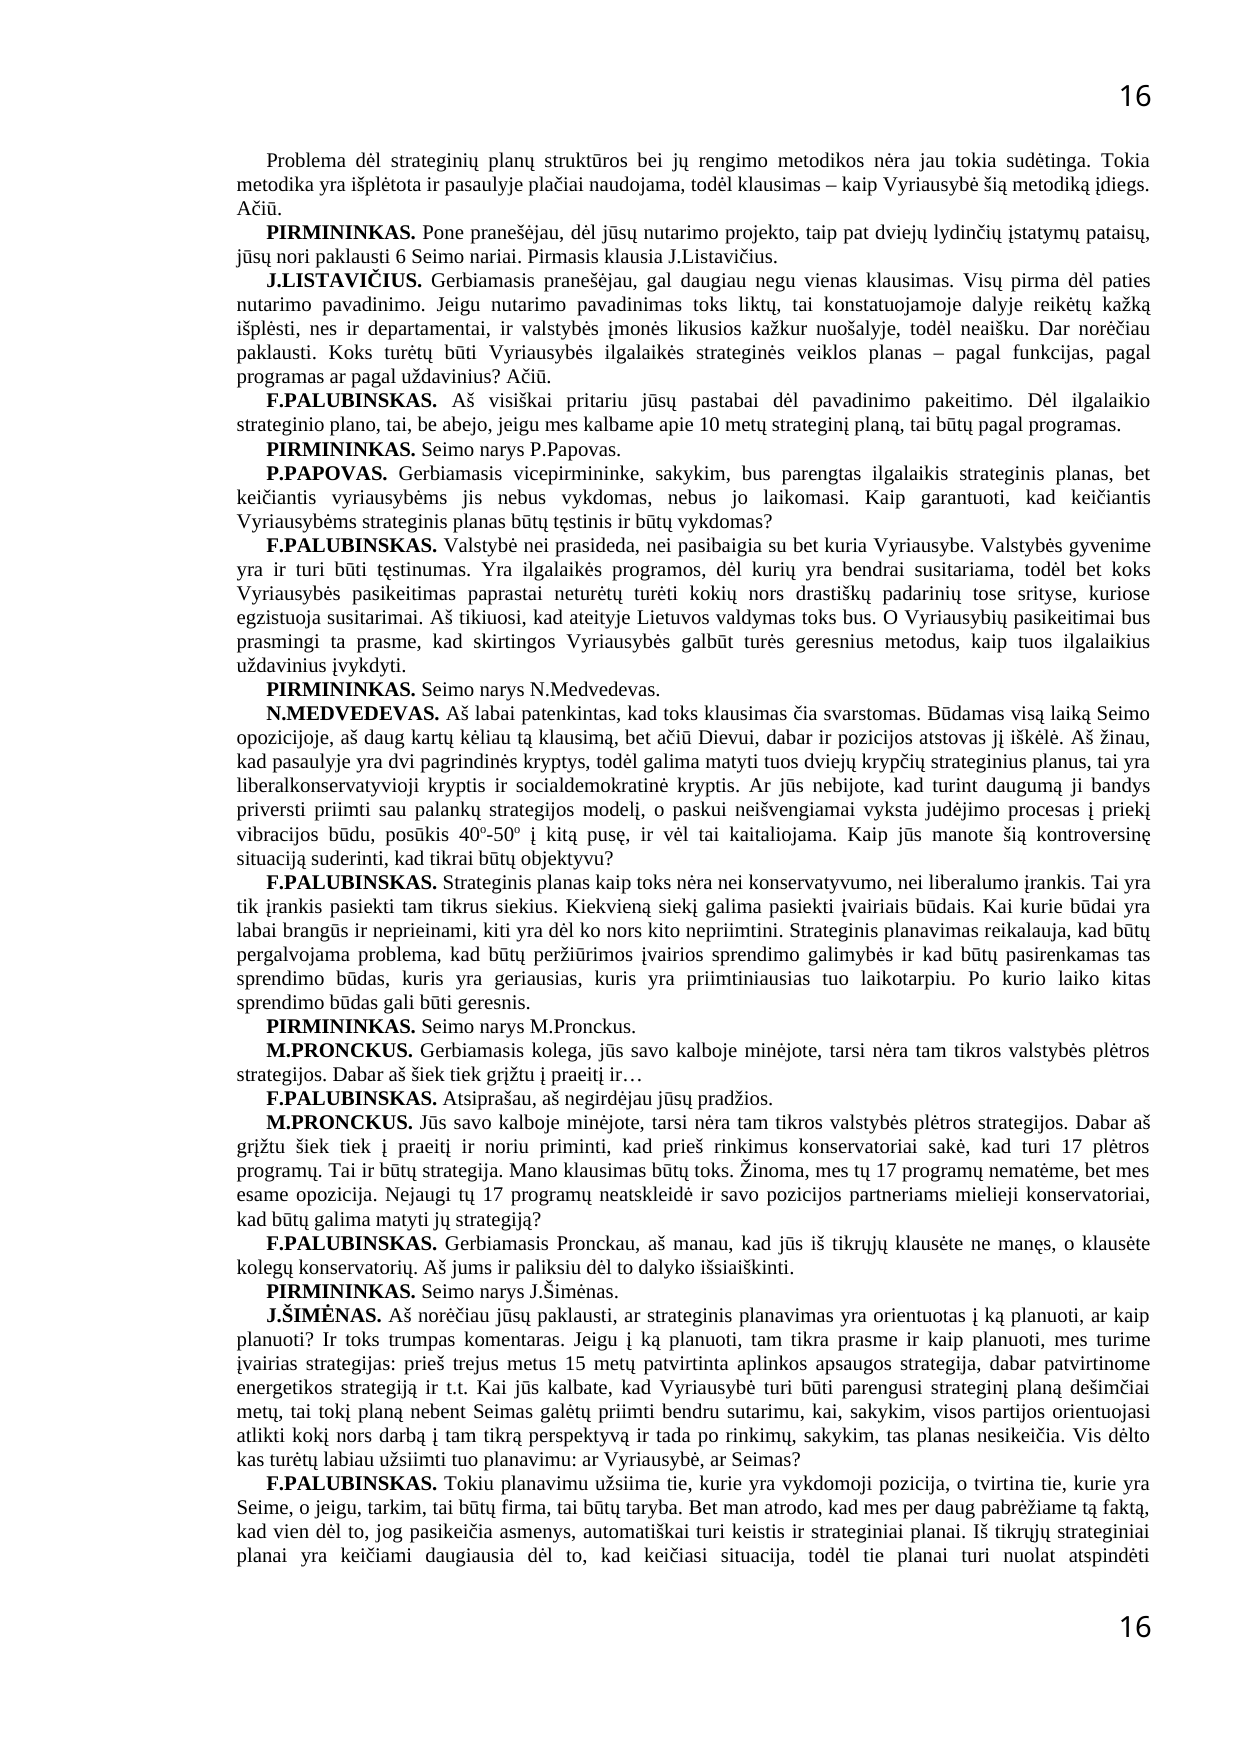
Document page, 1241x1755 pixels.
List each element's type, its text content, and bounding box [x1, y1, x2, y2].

text Problema dėl strateginių planų struktūros bei jų rengimo metodikos nėra jau tokia sudėtinga. Tokia metodika yra išplėtota ir pasaulyje plačiai naudojama, todėl klausimas – kaip Vyriausybė šią metodiką įdiegs. Ačiū. [236, 148, 1152, 220]
text F.PALUBINSKAS. Strateginis planas kaip toks nėra nei konservatyvumo, nei liberalumo įrankis. Tai yra tik įrankis pasiekti tam tikrus siekius. Kiekvieną siekį galima pasiekti įvairiais būdais. Kai kurie būdai yra labai brangūs ir neprieinami, kiti yra dėl ko nors kito nepriimtini. Strateginis planavimas reikalauja, kad būtų pergalvojama problema, kad būtų peržiūrimos įvairios sprendimo galimybės ir kad būtų pasirenkamas tas sprendimo būdas, kuris yra geriausias, kuris yra priimtiniausias tuo laikotarpiu. Po kurio laiko kitas sprendimo būdas gali būti geresnis. [236, 869, 1152, 1014]
text PIRMININKAS. Seimo narys M.Pronckus. [236, 1014, 1152, 1038]
text PIRMININKAS. Seimo narys P.Papovas. [236, 436, 1152, 461]
text F.PALUBINSKAS. Atsiprašau, aš negirdėjau jūsų pradžios. [236, 1086, 1152, 1110]
text PIRMININKAS. Seimo narys N.Medvedevas. [236, 677, 1152, 701]
text M.PRONCKUS. Gerbiamasis kolega, jūs savo kalboje minėjote, tarsi nėra tam tikros valstybės plėtros strategijos. Dabar aš šiek tiek grįžtu į praeitį ir… [236, 1038, 1152, 1086]
text F.PALUBINSKAS. Tokiu planavimu užsiima tie, kurie yra vykdomoji pozicija, o tvirtina tie, kurie yra Seime, o jeigu, tarkim, tai būtų firma, tai būtų taryba. Bet man atrodo, kad mes per daug pabrėžiame tą faktą, kad vien dėl to, jog pasikeičia asmenys, automatiškai turi keistis ir strateginiai planai. Iš tikrųjų strateginiai planai yra keičiami daugiausia dėl to, kad keičiasi situacija, todėl tie planai turi nuolat atspindėti [236, 1471, 1152, 1567]
text N.MEDVEDEVAS. Aš labai patenkintas, kad toks klausimas čia svarstomas. Būdamas visą laiką Seimo opozicijoje, aš daug kartų kėliau tą klausimą, bet ačiū Dievui, dabar ir pozicijos atstovas jį iškėlė. Aš žinau, kad pasaulyje yra dvi pagrindinės kryptys, todėl galima matyti tuos dviejų krypčių strateginius planus, tai yra liberalkonservatyvioji kryptis ir socialdemokratinė kryptis. Ar jūs nebijote, kad turint daugumą ji bandys priversti priimti sau palankų strategijos modelį, o paskui neišvengiamai vyksta judėjimo procesas į priekį vibracijos būdu, posūkis 40o-50o į kitą pusę, ir vėl tai kaitaliojama. Kaip jūs manote šią kontroversinę situaciją suderinti, kad tikrai būtų objektyvu? [236, 701, 1152, 869]
text F.PALUBINSKAS. Gerbiamasis Pronckau, aš manau, kad jūs iš tikrųjų klausėte ne manęs, o klausėte kolegų konservatorių. Aš jums ir paliksiu dėl to dalyko išsiaiškinti. [236, 1231, 1152, 1279]
text J.ŠIMĖNAS. Aš norėčiau jūsų paklausti, ar strateginis planavimas yra orientuotas į ką planuoti, ar kaip planuoti? Ir toks trumpas komentaras. Jeigu į ką planuoti, tam tikra prasme ir kaip planuoti, mes turime įvairias strategijas: prieš trejus metus 15 metų patvirtinta aplinkos apsaugos strategija, dabar patvirtinome energetikos strategiją ir t.t. Kai jūs kalbate, kad Vyriausybė turi būti parengusi strateginį planą dešimčiai metų, tai tokį planą nebent Seimas galėtų priimti bendru sutarimu, kai, sakykim, visos partijos orientuojasi atlikti kokį nors darbą į tam tikrą perspektyvą ir tada po rinkimų, sakykim, tas planas nesikeičia. Vis dėlto kas turėtų labiau užsiimti tuo planavimu: ar Vyriausybė, ar Seimas? [236, 1303, 1152, 1471]
text P.PAPOVAS. Gerbiamasis vicepirmininke, sakykim, bus parengtas ilgalaikis strateginis planas, bet keičiantis vyriausybėms jis nebus vykdomas, nebus jo laikomasi. Kaip garantuoti, kad keičiantis Vyriausybėms strateginis planas būtų tęstinis ir būtų vykdomas? [236, 461, 1152, 533]
text J.LISTAVIČIUS. Gerbiamasis pranešėjau, gal daugiau negu vienas klausimas. Visų pirma dėl paties nutarimo pavadinimo. Jeigu nutarimo pavadinimas toks liktų, tai konstatuojamoje dalyje reikėtų kažką išplėsti, nes ir departamentai, ir valstybės įmonės likusios kažkur nuošalyje, todėl neaišku. Dar norėčiau paklausti. Koks turėtų būti Vyriausybės ilgalaikės strateginės veiklos planas – pagal funkcijas, pagal programas ar pagal uždavinius? Ačiū. [236, 268, 1152, 388]
text PIRMININKAS. Pone pranešėjau, dėl jūsų nutarimo projekto, taip pat dviejų lydinčių įstatymų pataisų, jūsų nori paklausti 6 Seimo nariai. Pirmasis klausia J.Listavičius. [236, 220, 1152, 268]
text PIRMININKAS. Seimo narys J.Šimėnas. [236, 1279, 1152, 1303]
text F.PALUBINSKAS. Valstybė nei prasideda, nei pasibaigia su bet kuria Vyriausybe. Valstybės gyvenime yra ir turi būti tęstinumas. Yra ilgalaikės programos, dėl kurių yra bendrai susitariama, todėl bet koks Vyriausybės pasikeitimas paprastai neturėtų turėti kokių nors drastiškų padarinių tose srityse, kuriose egzistuoja susitarimai. Aš tikiuosi, kad ateityje Lietuvos valdymas toks bus. O Vyriausybių pasikeitimai bus prasmingi ta prasme, kad skirtingos Vyriausybės galbūt turės geresnius metodus, kaip tuos ilgalaikius uždavinius įvykdyti. [236, 533, 1152, 677]
text F.PALUBINSKAS. Aš visiškai pritariu jūsų pastabai dėl pavadinimo pakeitimo. Dėl ilgalaikio strateginio plano, tai, be abejo, jeigu mes kalbame apie 10 metų strateginį planą, tai būtų pagal programas. [236, 388, 1152, 436]
text M.PRONCKUS. Jūs savo kalboje minėjote, tarsi nėra tam tikros valstybės plėtros strategijos. Dabar aš grįžtu šiek tiek į praeitį ir noriu priminti, kad prieš rinkimus konservatoriai sakė, kad turi 17 plėtros programų. Tai ir būtų strategija. Mano klausimas būtų toks. Žinoma, mes tų 17 programų nematėme, bet mes esame opozicija. Nejaugi tų 17 programų neatskleidė ir savo pozicijos partneriams mielieji konservatoriai, kad būtų galima matyti jų strategiją? [236, 1110, 1152, 1231]
